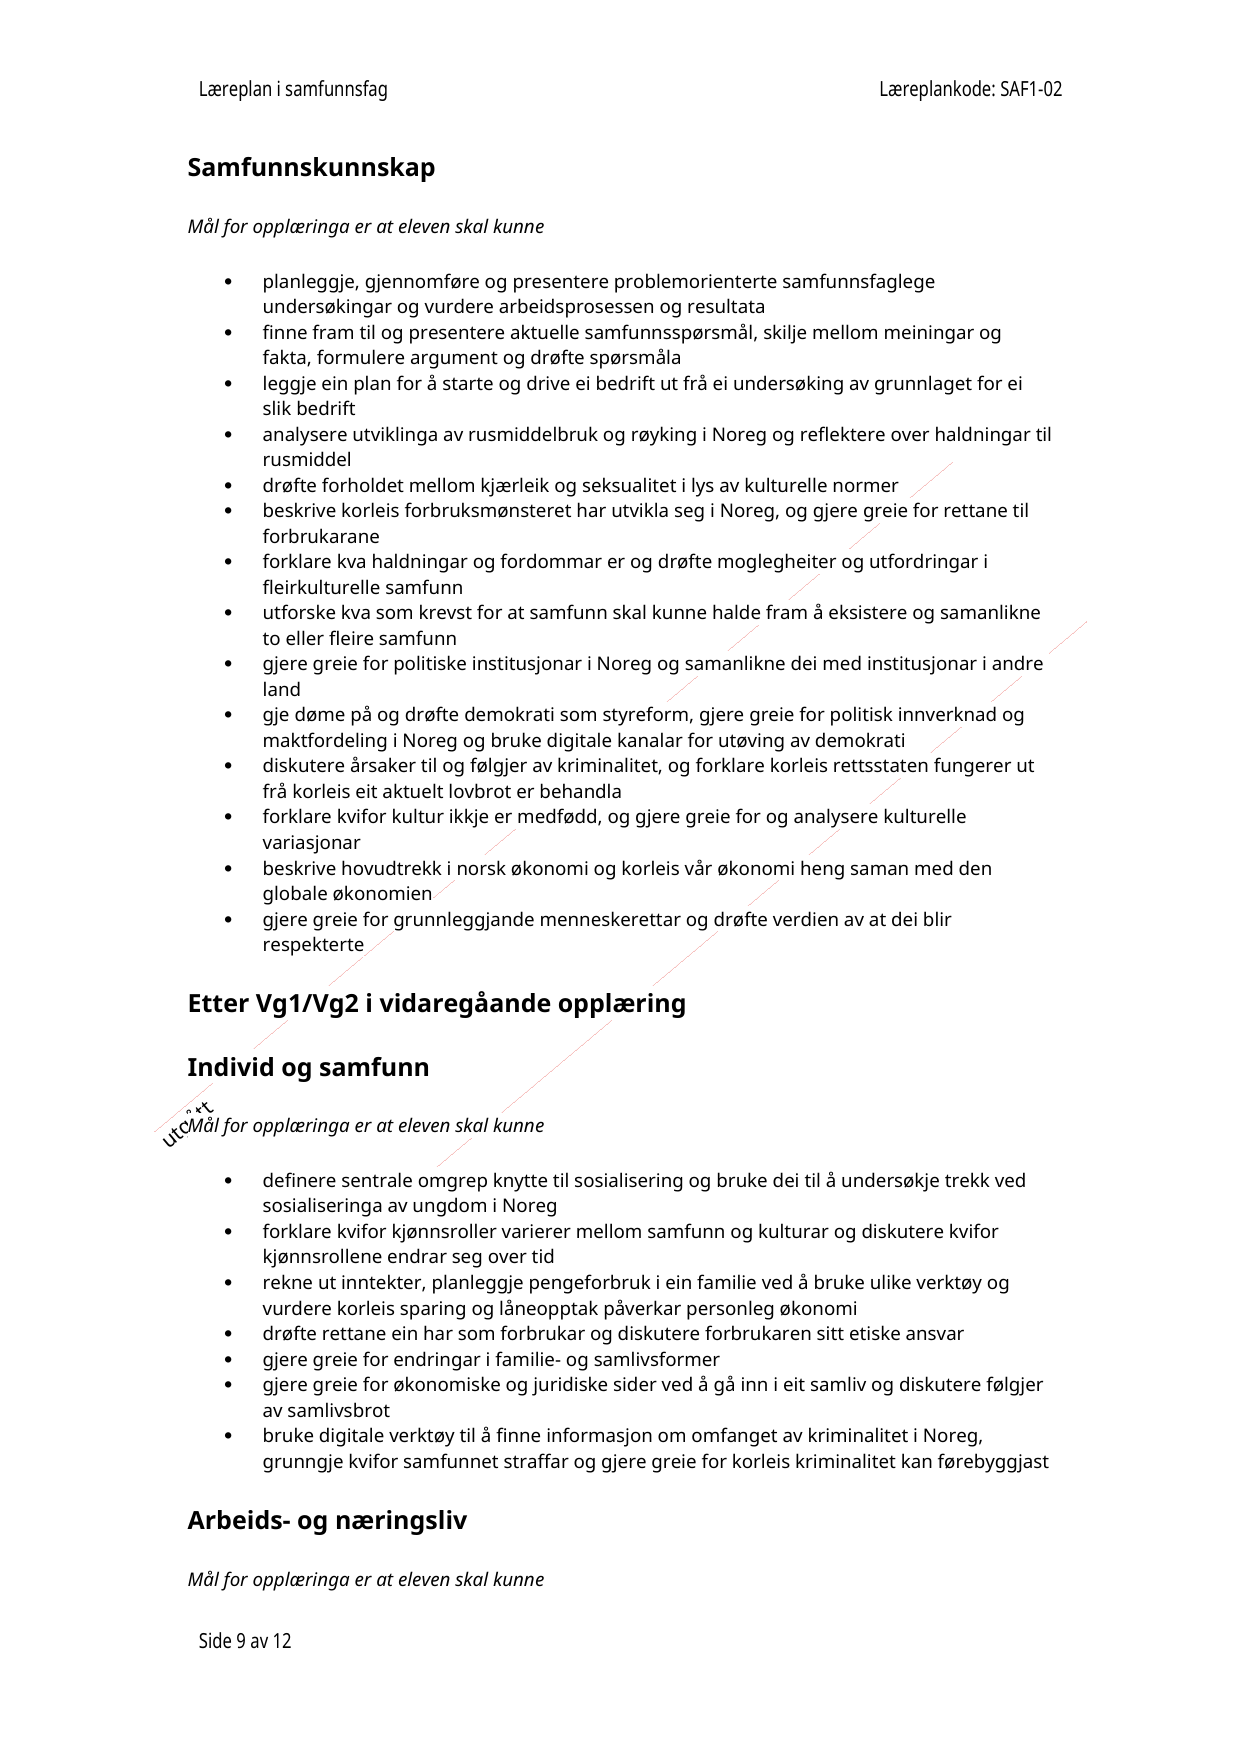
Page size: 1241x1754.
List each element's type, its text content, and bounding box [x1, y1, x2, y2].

list drøfte rettane ein har som forbrukar og diskutere forbrukaren sitt etiske ansvar [965, 1320, 1053, 1346]
list gje døme på og drøfte demokrati som styreform, gjere greie for politisk innverknad og maktfordeling i Noreg og bruke digitale kanalar for utøving av demokrati [932, 702, 1053, 753]
list forklare kvifor kjønnsroller varierer mellom samfunn og kulturar og diskutere kvifor kjønnsrollene endrar seg over tid [555, 1218, 1053, 1269]
list forklare kvifor kultur ikkje er medfødd, og gjere greie for og analysere kulturelle variasjonar [225, 804, 263, 855]
subtitle Arbeids- og næringsliv [467, 1503, 1053, 1537]
list finne fram til og presentere aktuelle samfunnsspørsmål, skilje mellom meiningar og fakta, formulere argument og drøfte spørsmåla [225, 319, 1053, 370]
list gjere greie for politiske institusjonar i Noreg og samanlikne dei med institusjonar i andre land [225, 651, 263, 702]
list utforske kva som krevst for at samfunn skal kunne halde fram å eksistere og samanlikne to eller fleire samfunn [457, 625, 757, 651]
list gjere greie for grunnleggjande menneskerettar og drøfte verdien av at dei blir respekterte [689, 906, 1053, 957]
list bruke digitale verktøy til å finne informasjon om omfanget av kriminalitet i Noreg, grunngje kvifor samfunnet straffar og gjere greie for korleis kriminalitet kan førebyggjast [225, 1422, 1053, 1473]
list analysere utviklinga av rusmiddelbruk og røyking i Noreg og reflektere over haldningar til rusmiddel [352, 421, 1053, 472]
list drøfte forholdet mellom kjærleik og seksualitet i lys av kulturelle normer [911, 472, 1053, 498]
text Mål for opplæringa er at eleven skal kunne [551, 213, 1053, 239]
list gjere greie for politiske institusjonar i Noreg og samanlikne dei med institusjonar i andre land [992, 651, 1053, 702]
list definere sentrale omgrep knytte til sosialisering og bruke dei til å undersøkje trekk ved sosialiseringa av ungdom i Noreg [557, 1167, 1053, 1218]
list forklare kvifor kultur ikkje er medfødd, og gjere greie for og analysere kulturelle variasjonar [486, 829, 838, 855]
list gjere greie for grunnleggjande menneskerettar og drøfte verdien av at dei blir respekterte [364, 931, 716, 957]
list beskrive hovudtrekk i norsk økonomi og korleis vår økonomi heng saman med den globale økonomien [433, 880, 777, 906]
list diskutere årsaker til og følgjer av kriminalitet, og forklare korleis rettsstaten fungerer ut frå korleis eit aktuelt lovbrot er behandla [871, 753, 1053, 804]
text Mål for opplæringa er at eleven skal kunne [551, 1113, 1053, 1138]
list rekne ut inntekter, planleggje pengeforbruk i ein familie ved å bruke ulike verktøy og vurdere korleis sparing og låneopptak påverkar personleg økonomi [858, 1269, 1053, 1320]
list beskrive korleis forbruksmønsteret har utvikla seg i Noreg, og gjere greie for rettane til forbrukarane [380, 523, 878, 549]
subtitle Etter Vg1/Vg2 i vidaregåande opplæring [687, 986, 1053, 1020]
list beskrive hovudtrekk i norsk økonomi og korleis vår økonomi heng saman med den globale økonomien [749, 855, 1053, 906]
subtitle Individ og samfunn [538, 1049, 1053, 1083]
list diskutere årsaker til og følgjer av kriminalitet, og forklare korleis rettsstaten fungerer ut frå korleis eit aktuelt lovbrot er behandla [622, 778, 899, 804]
subtitle Samfunnskunnskap [436, 150, 1053, 184]
list forklare kvifor kultur ikkje er medfødd, og gjere greie for og analysere kulturelle variasjonar [810, 804, 1053, 855]
list forklare kva haldningar og fordommar er og drøfte moglegheiter og utfordringar i fleirkulturelle samfunn [463, 574, 817, 600]
list gjere greie for endringar i familie- og samlivsformer [720, 1346, 1053, 1371]
list beskrive korleis forbruksmønsteret har utvikla seg i Noreg, og gjere greie for rettane til forbrukarane [851, 498, 1053, 549]
list gjere greie for økonomiske og juridiske sider ved å gå inn i eit samliv og diskutere følgjer av samlivsbrot [390, 1371, 1053, 1422]
list forklare kva haldningar og fordommar er og drøfte moglegheiter og utfordringar i fleirkulturelle samfunn [790, 549, 1053, 600]
text Mål for opplæringa er at eleven skal kunne [551, 1566, 1053, 1591]
list planleggje, gjennomføre og presentere problemorienterte samfunnsfaglege undersøkingar og vurdere arbeidsprosessen og resultata [225, 268, 1053, 319]
list gjere greie for politiske institusjonar i Noreg og samanlikne dei med institusjonar i andre land [668, 676, 1020, 702]
list gjere greie for grunnleggjande menneskerettar og drøfte verdien av at dei blir respekterte [225, 906, 263, 957]
list utforske kva som krevst for at samfunn skal kunne halde fram å eksistere og samanlikne to eller fleire samfunn [729, 600, 1053, 651]
subtitle Individ og samfunn [430, 1049, 576, 1083]
list gjere greie for politiske institusjonar i Noreg og samanlikne dei med institusjonar i andre land [301, 676, 696, 702]
list forklare kvifor kultur ikkje er medfødd, og gjere greie for og analysere kulturelle variasjonar [361, 829, 514, 855]
list leggje ein plan for å starte og drive ei bedrift ut frå ei undersøking av grunnlaget for ei slik bedrift [356, 370, 1053, 421]
list beskrive hovudtrekk i norsk økonomi og korleis vår økonomi heng saman med den globale økonomien [225, 855, 263, 906]
